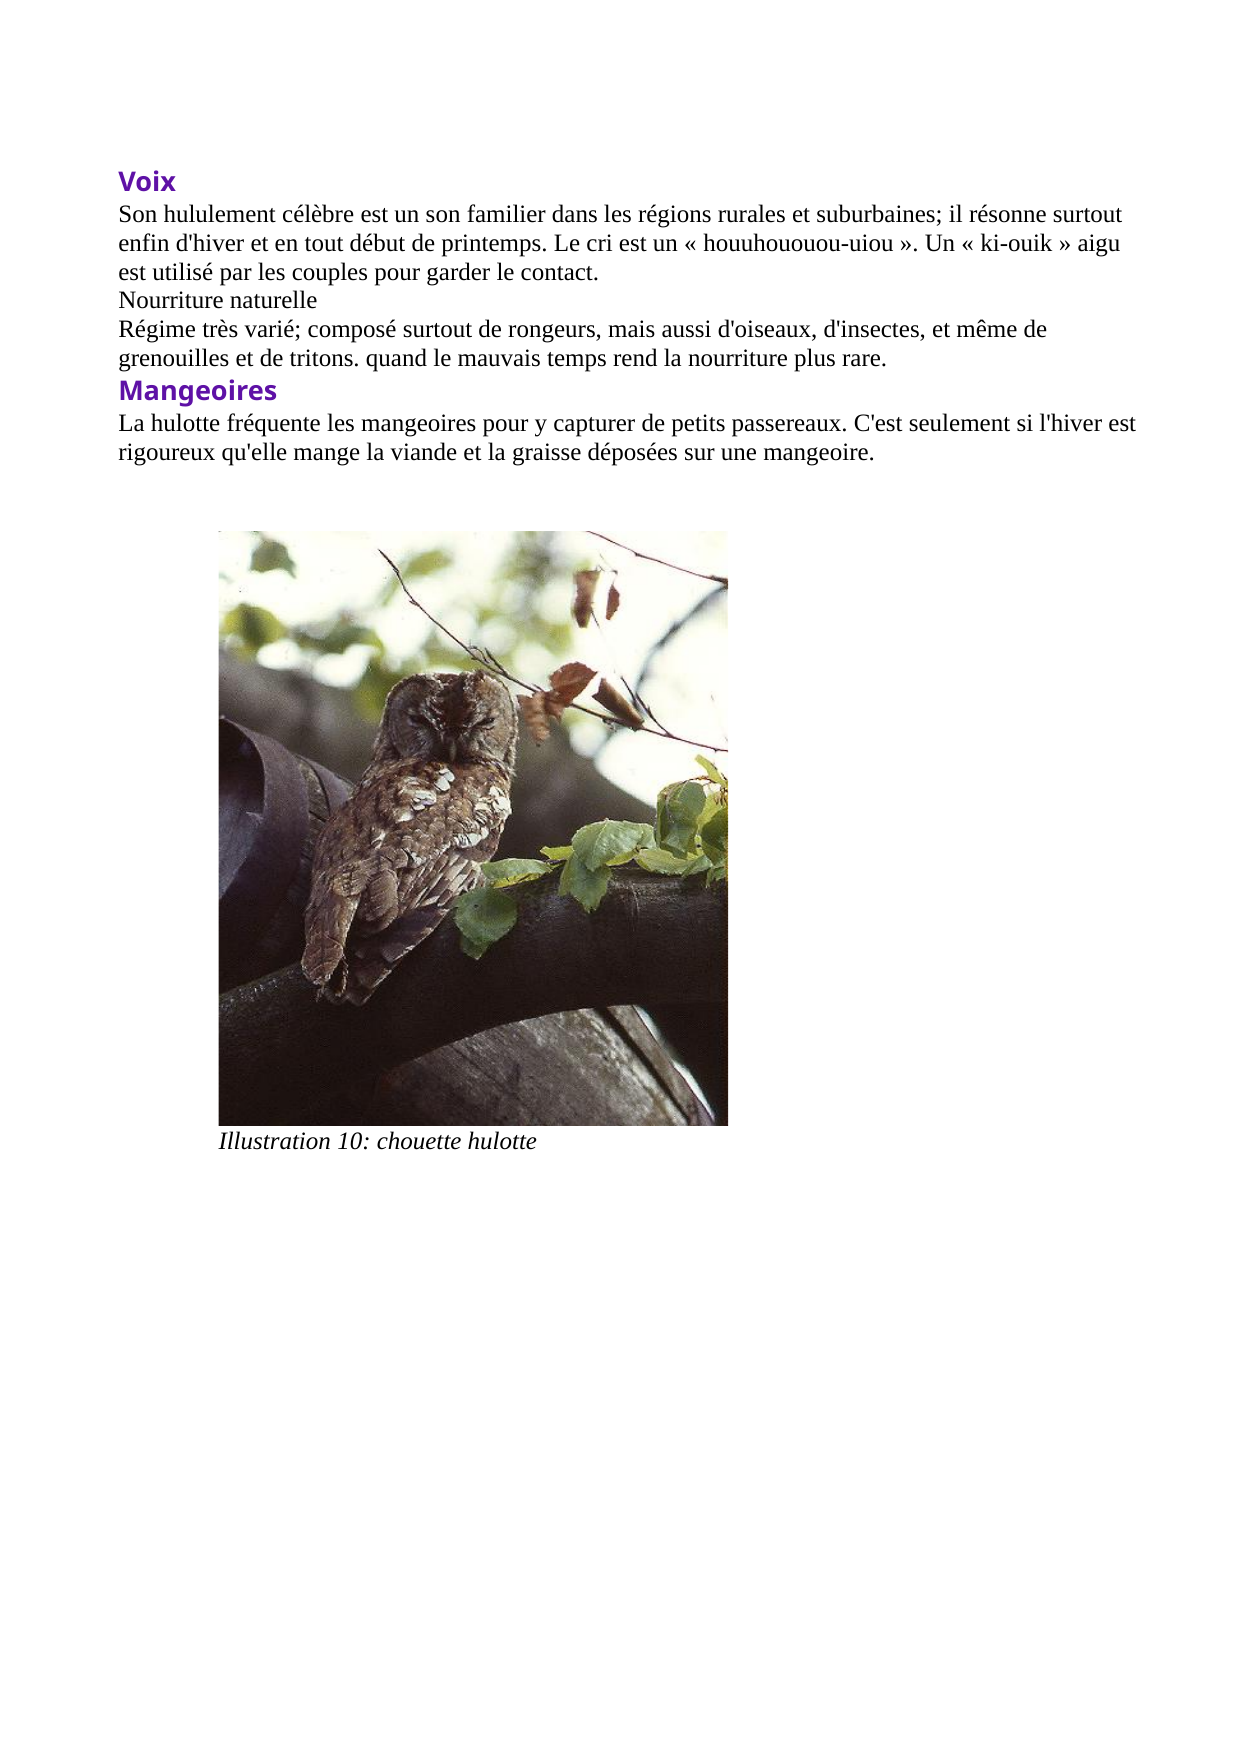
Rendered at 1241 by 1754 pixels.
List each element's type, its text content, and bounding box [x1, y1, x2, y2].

text Illustration 10: chouette hulotte [218, 1126, 728, 1155]
text Son hululement célèbre est un son familier dans les régions rurales et suburbaines; il résonne surtout enfin d'hiver et en tout début de printemps. Le cri est un « houuhououou-uiou ». Un « ki-ouik » aigu est utilisé par les couples pour garder le contact. [118, 199, 1152, 285]
subtitle Mangeoires [118, 372, 1152, 408]
picture [218, 531, 729, 1126]
text La hulotte fréquente les mangeoires pour y capturer de petits passereaux. C'est seulement si l'hiver est rigoureux qu'elle mange la viande et la graisse déposées sur une mangeoire. [118, 408, 1152, 466]
text Régime très varié; composé surtout de rongeurs, mais aussi d'oiseaux, d'insectes, et même de grenouilles et de tritons. quand le mauvais temps rend la nourriture plus rare. [118, 314, 1152, 372]
subtitle Voix [118, 162, 1152, 199]
text Nourriture naturelle [118, 285, 1152, 314]
